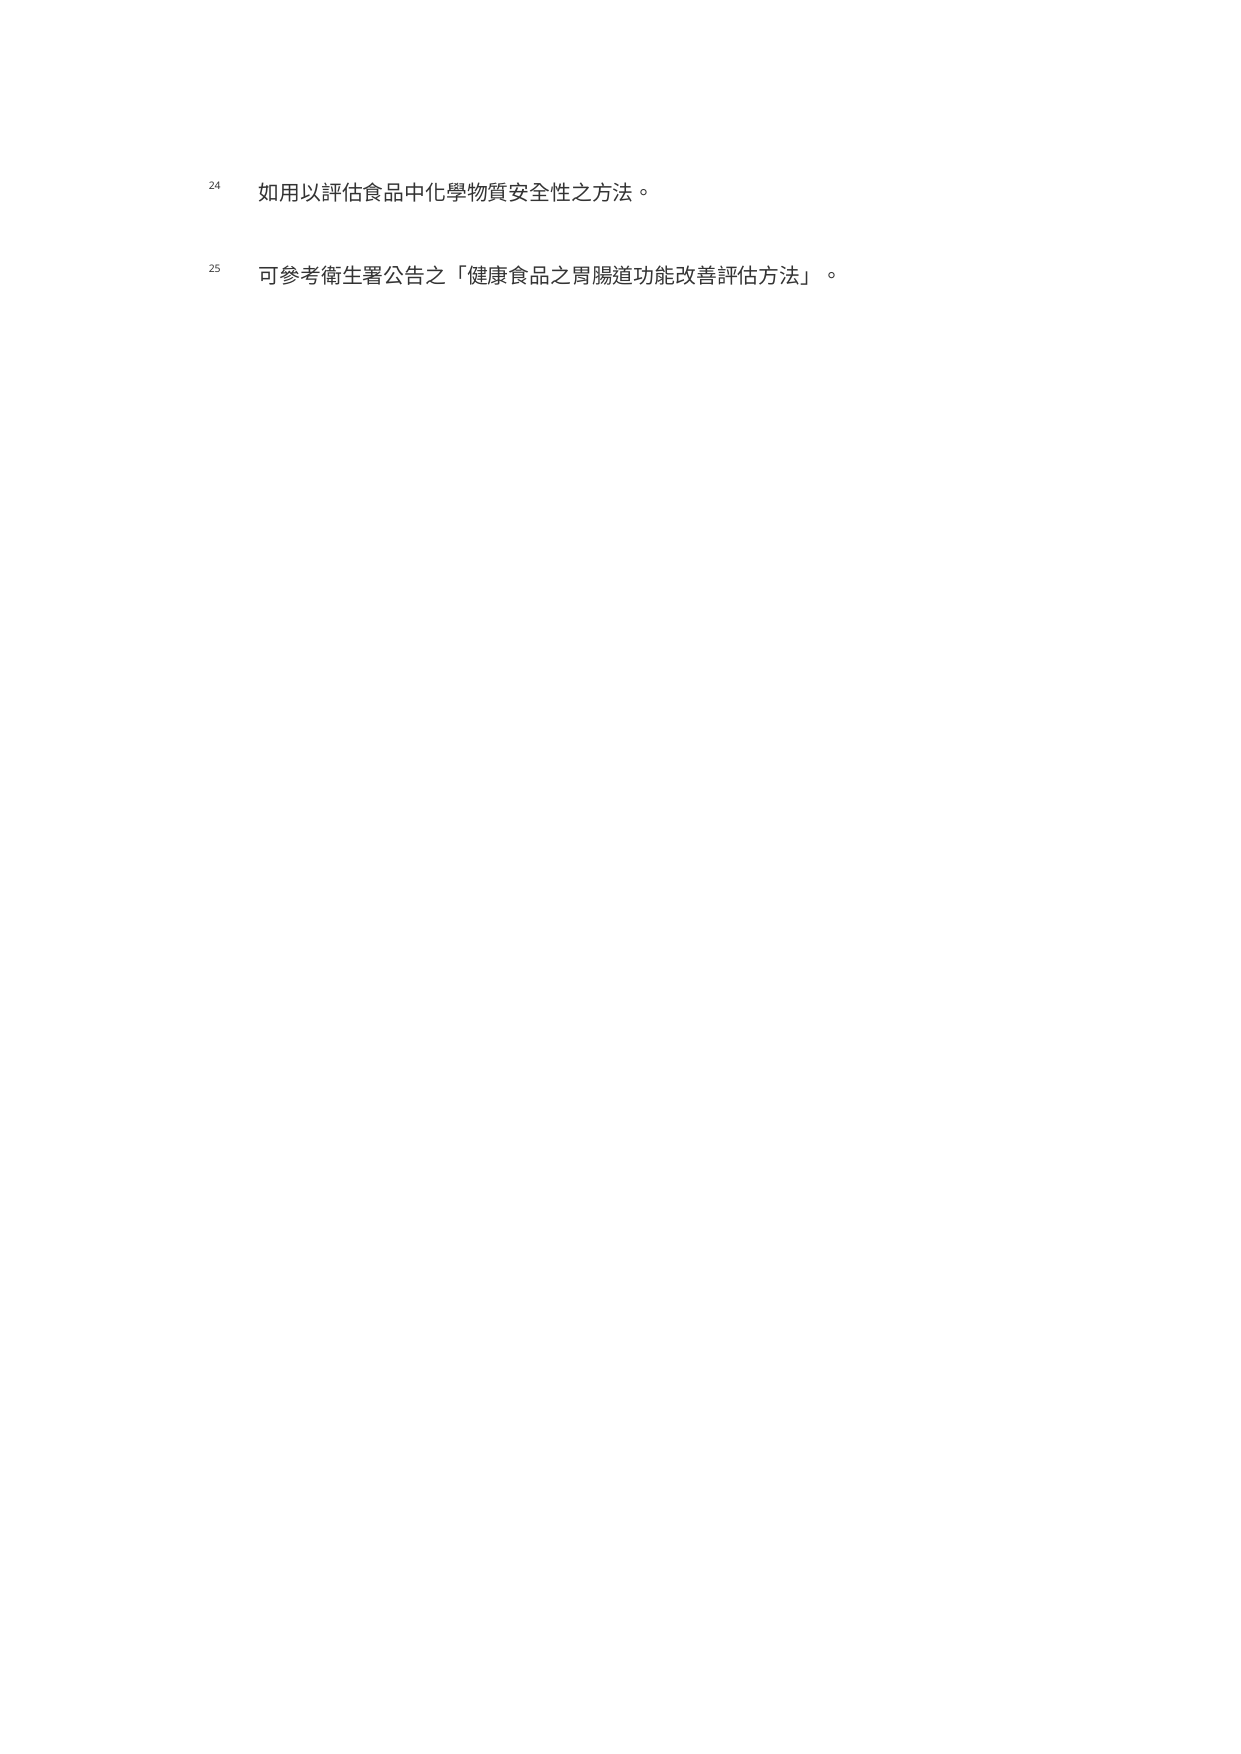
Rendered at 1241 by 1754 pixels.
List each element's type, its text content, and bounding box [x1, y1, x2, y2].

text 25 可參考衛生署公告之「健康食品之胃腸道功能改善評估方法」。 [187, 233, 1053, 296]
text 24 如用以評估食品中化學物質安全性之方法。 [187, 150, 1053, 212]
